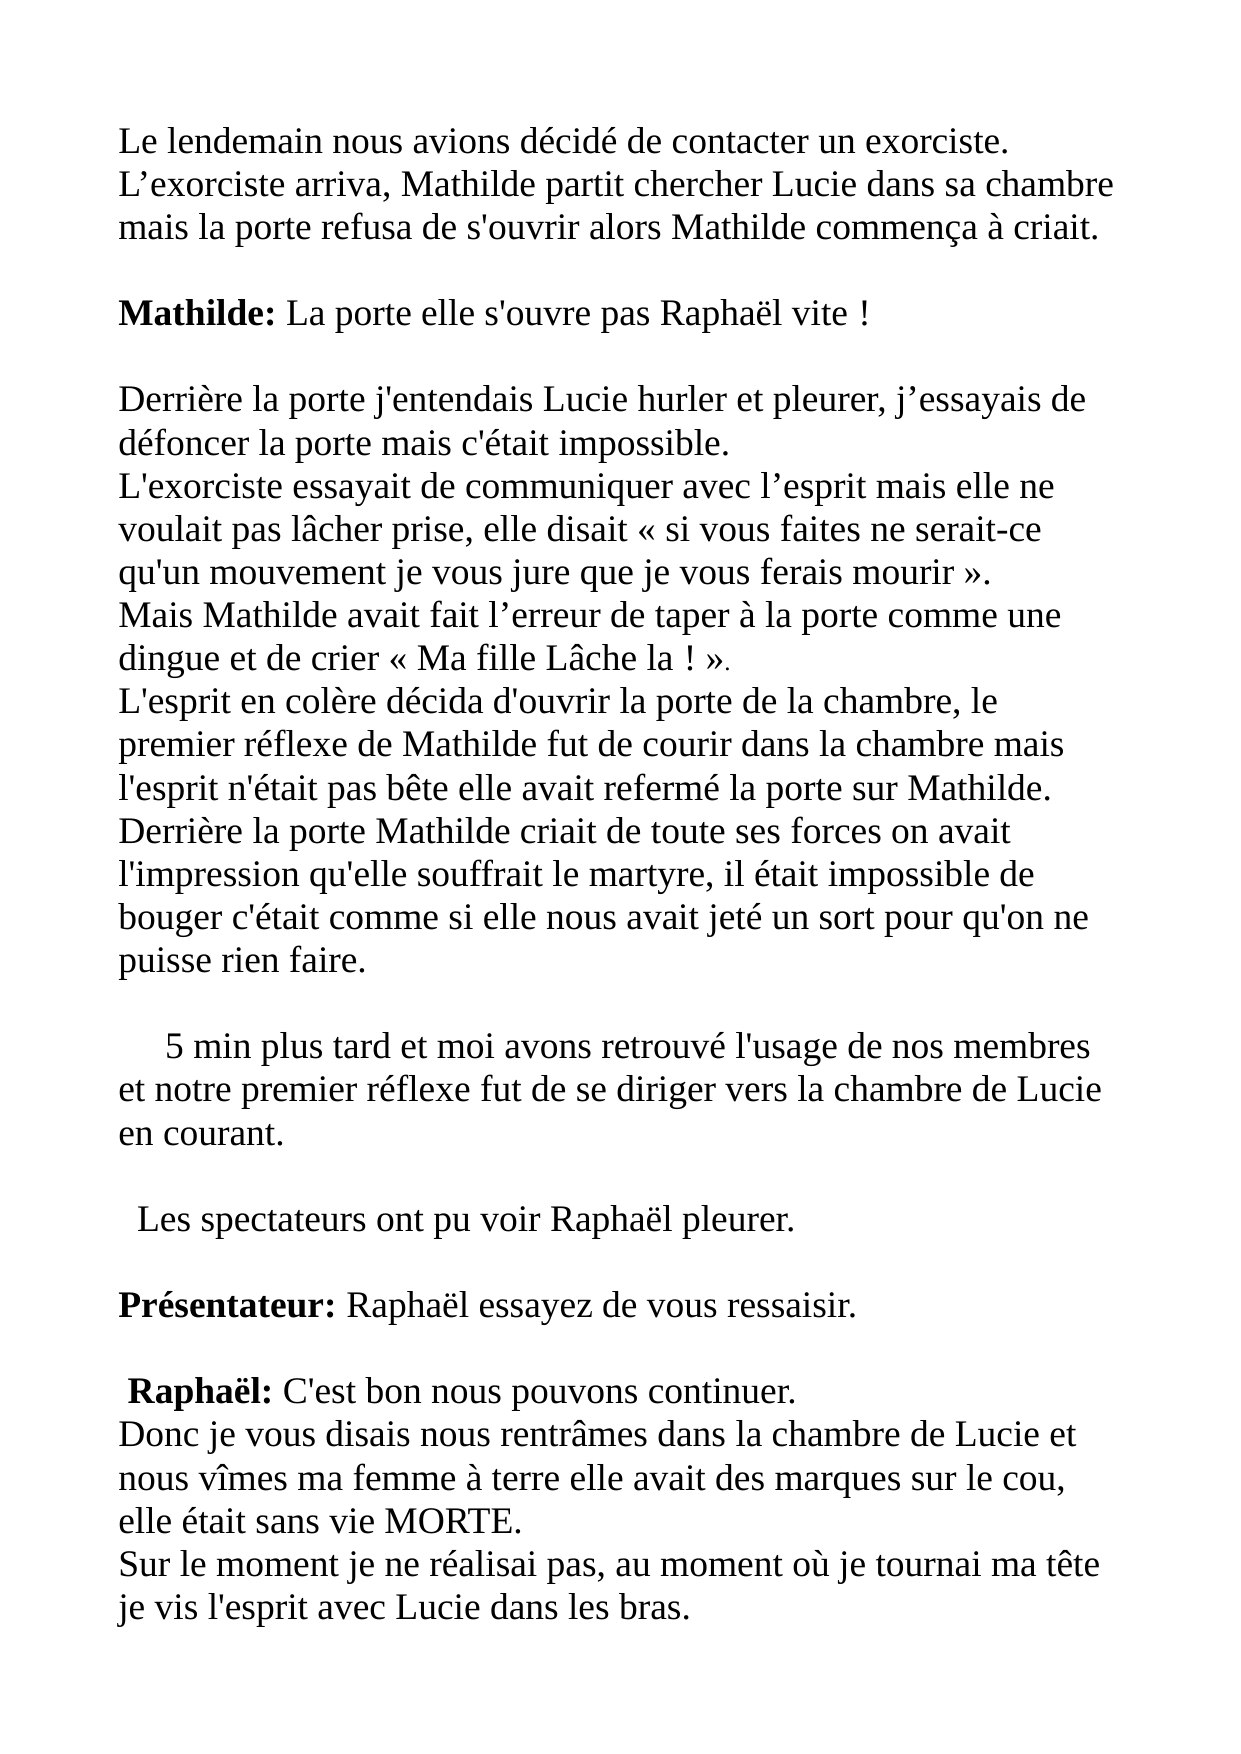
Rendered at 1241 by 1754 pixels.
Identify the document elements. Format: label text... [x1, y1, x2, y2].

text Présentateur: Raphaël essayez de vous ressaisir. [118, 1282, 1122, 1326]
text Mais Mathilde avait fait l’erreur de taper à la porte comme une dingue et de crier « Ma fille Lâche la ! ». [118, 592, 1122, 679]
text Derrière la porte Mathilde criait de toute ses forces on avait l'impression qu'elle souffrait le martyre, il était impossible de bouger c'était comme si elle nous avait jeté un sort pour qu'on ne puisse rien faire. [118, 808, 1122, 981]
text Sur le moment je ne réalisai pas, au moment où je tournai ma tête je vis l'esprit avec Lucie dans les bras. [118, 1541, 1122, 1627]
text L’exorciste arriva, Mathilde partit chercher Lucie dans sa chambre mais la porte refusa de s'ouvrir alors Mathilde commença à criait. [118, 161, 1122, 247]
text Donc je vous disais nous rentrâmes dans la chambre de Lucie et nous vîmes ma femme à terre elle avait des marques sur le cou, elle était sans vie MORTE. [118, 1412, 1122, 1541]
text 5 min plus tard et moi avons retrouvé l'usage de nos membres et notre premier réflexe fut de se diriger vers la chambre de Lucie en courant. [118, 1024, 1122, 1153]
text L'exorciste essayait de communiquer avec l’esprit mais elle ne voulait pas lâcher prise, elle disait « si vous faites ne serait-ce qu'un mouvement je vous jure que je vous ferais mourir ». [118, 463, 1122, 592]
text Derrière la porte j'entendais Lucie hurler et pleurer, j’essayais de défoncer la porte mais c'était impossible. [118, 377, 1122, 463]
text Raphaël: C'est bon nous pouvons continuer. [118, 1369, 1122, 1412]
text Mathilde: La porte elle s'ouvre pas Raphaël vite ! [118, 291, 1122, 334]
text Les spectateurs ont pu voir Raphaël pleurer. [118, 1196, 1122, 1239]
text L'esprit en colère décida d'ouvrir la porte de la chambre, le premier réflexe de Mathilde fut de courir dans la chambre mais l'esprit n'était pas bête elle avait refermé la porte sur Mathilde. [118, 679, 1122, 808]
text Le lendemain nous avions décidé de contacter un exorciste. [118, 118, 1122, 161]
